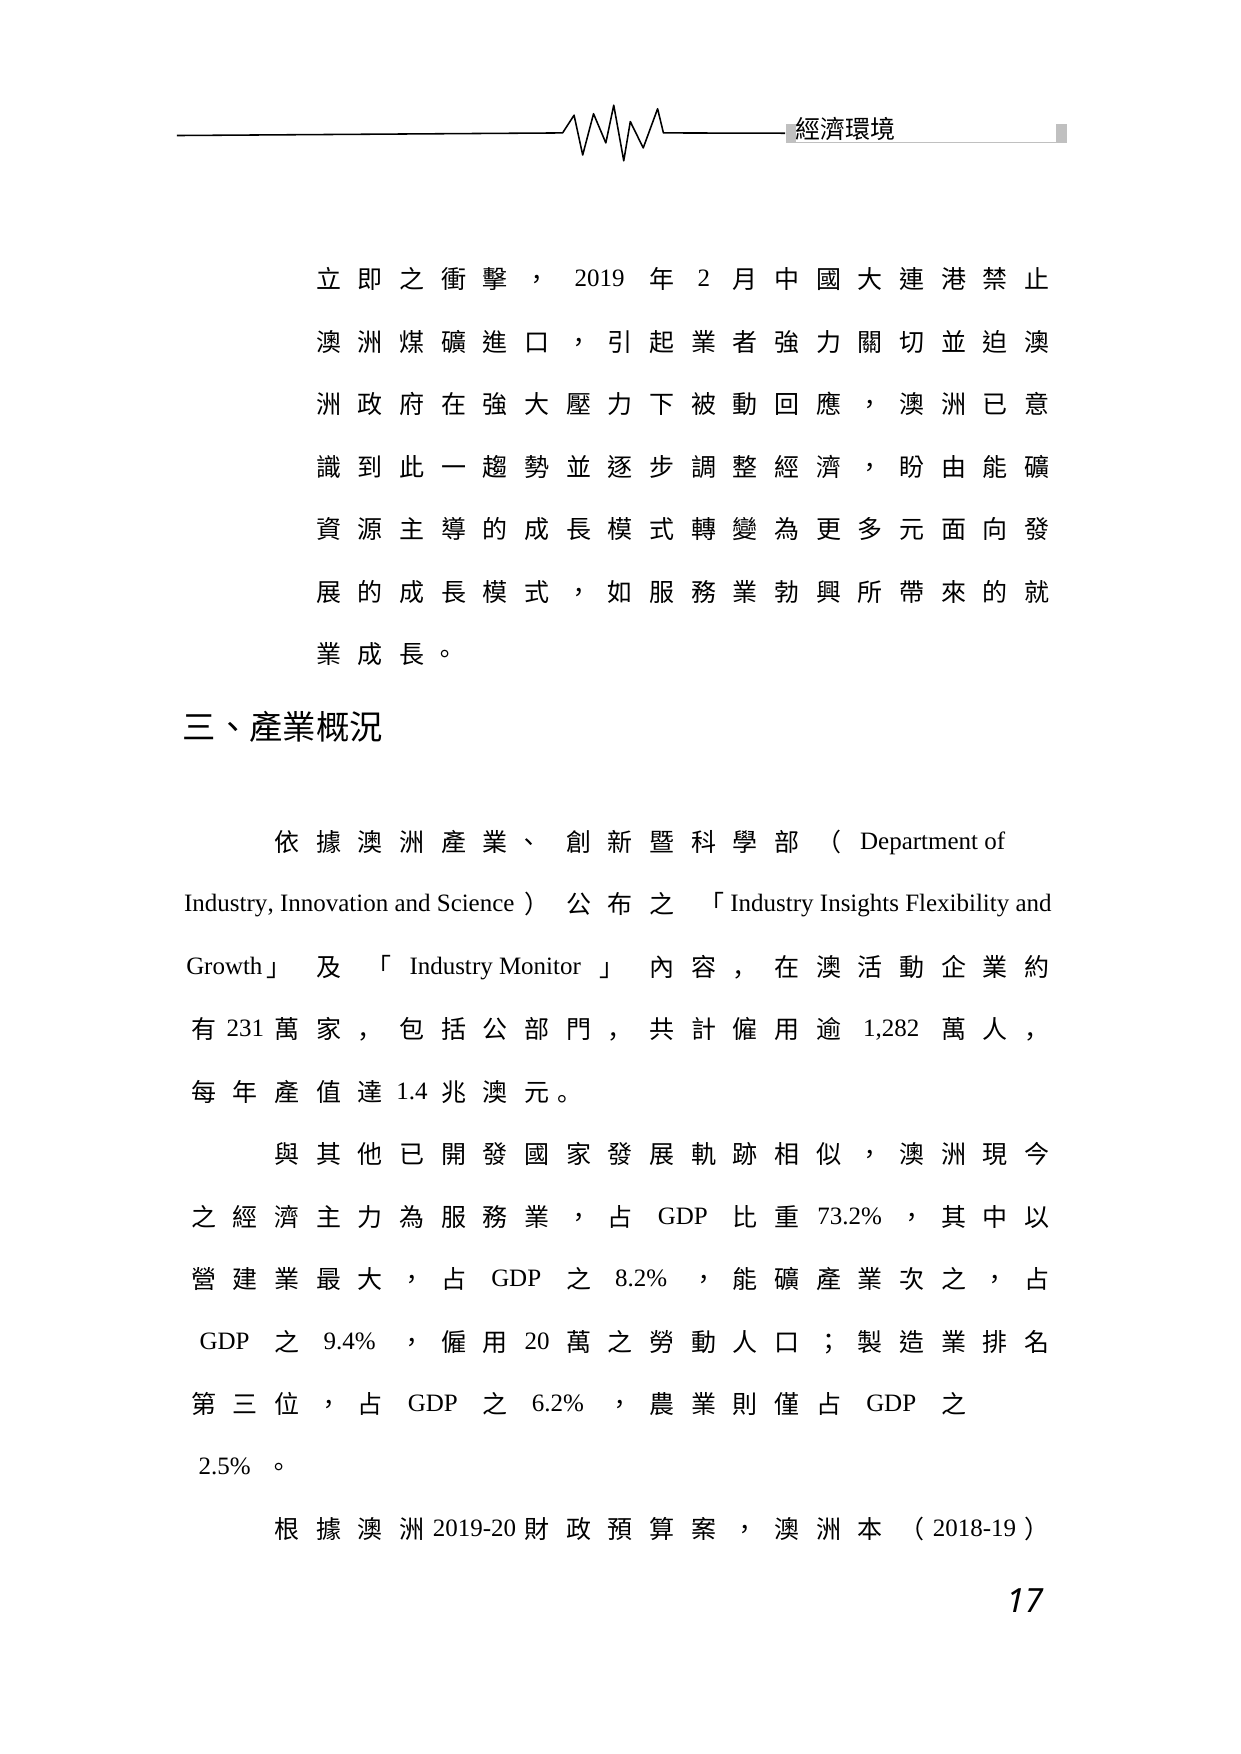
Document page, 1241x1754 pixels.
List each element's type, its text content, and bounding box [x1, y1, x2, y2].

text 與其他已開發國家發展軌跡相似，澳洲現今之經濟主力為服務業，占GDP比重73.2%，其中以營建業最大，占GDP之8.2%，能礦產業次之，占GDP之9.4%，僱用20萬之勞動人口；製造業排名第三位，占GDP之6.2%，農業則僅占GDP之2.5%。 [183, 1111, 1058, 1486]
text 三、產業概況 [183, 701, 1058, 749]
text 根據澳洲2019-20財政預算案，澳洲本（2018-19） [183, 1486, 1058, 1549]
text 依據澳洲產業、創新暨科學部（Department of Industry, Innovation and Science）公布之「Industry Insights Flexibility and Growth」及「Industry Monitor」內容，在澳活動企業約有231萬家，包括公部門，共計僱用逾1,282萬人，每年產值達1.4兆澳元。 [183, 799, 1058, 1111]
text 立即之衝擊，2019年2月中國大連港禁止澳洲煤礦進口，引起業者強力關切並迫澳洲政府在強大壓力下被動回應，澳洲已意識到此一趨勢並逐步調整經濟，盼由能礦資源主導的成長模式轉變為更多元面向發展的成長模式，如服務業勃興所帶來的就業成長。 [281, 236, 1058, 674]
